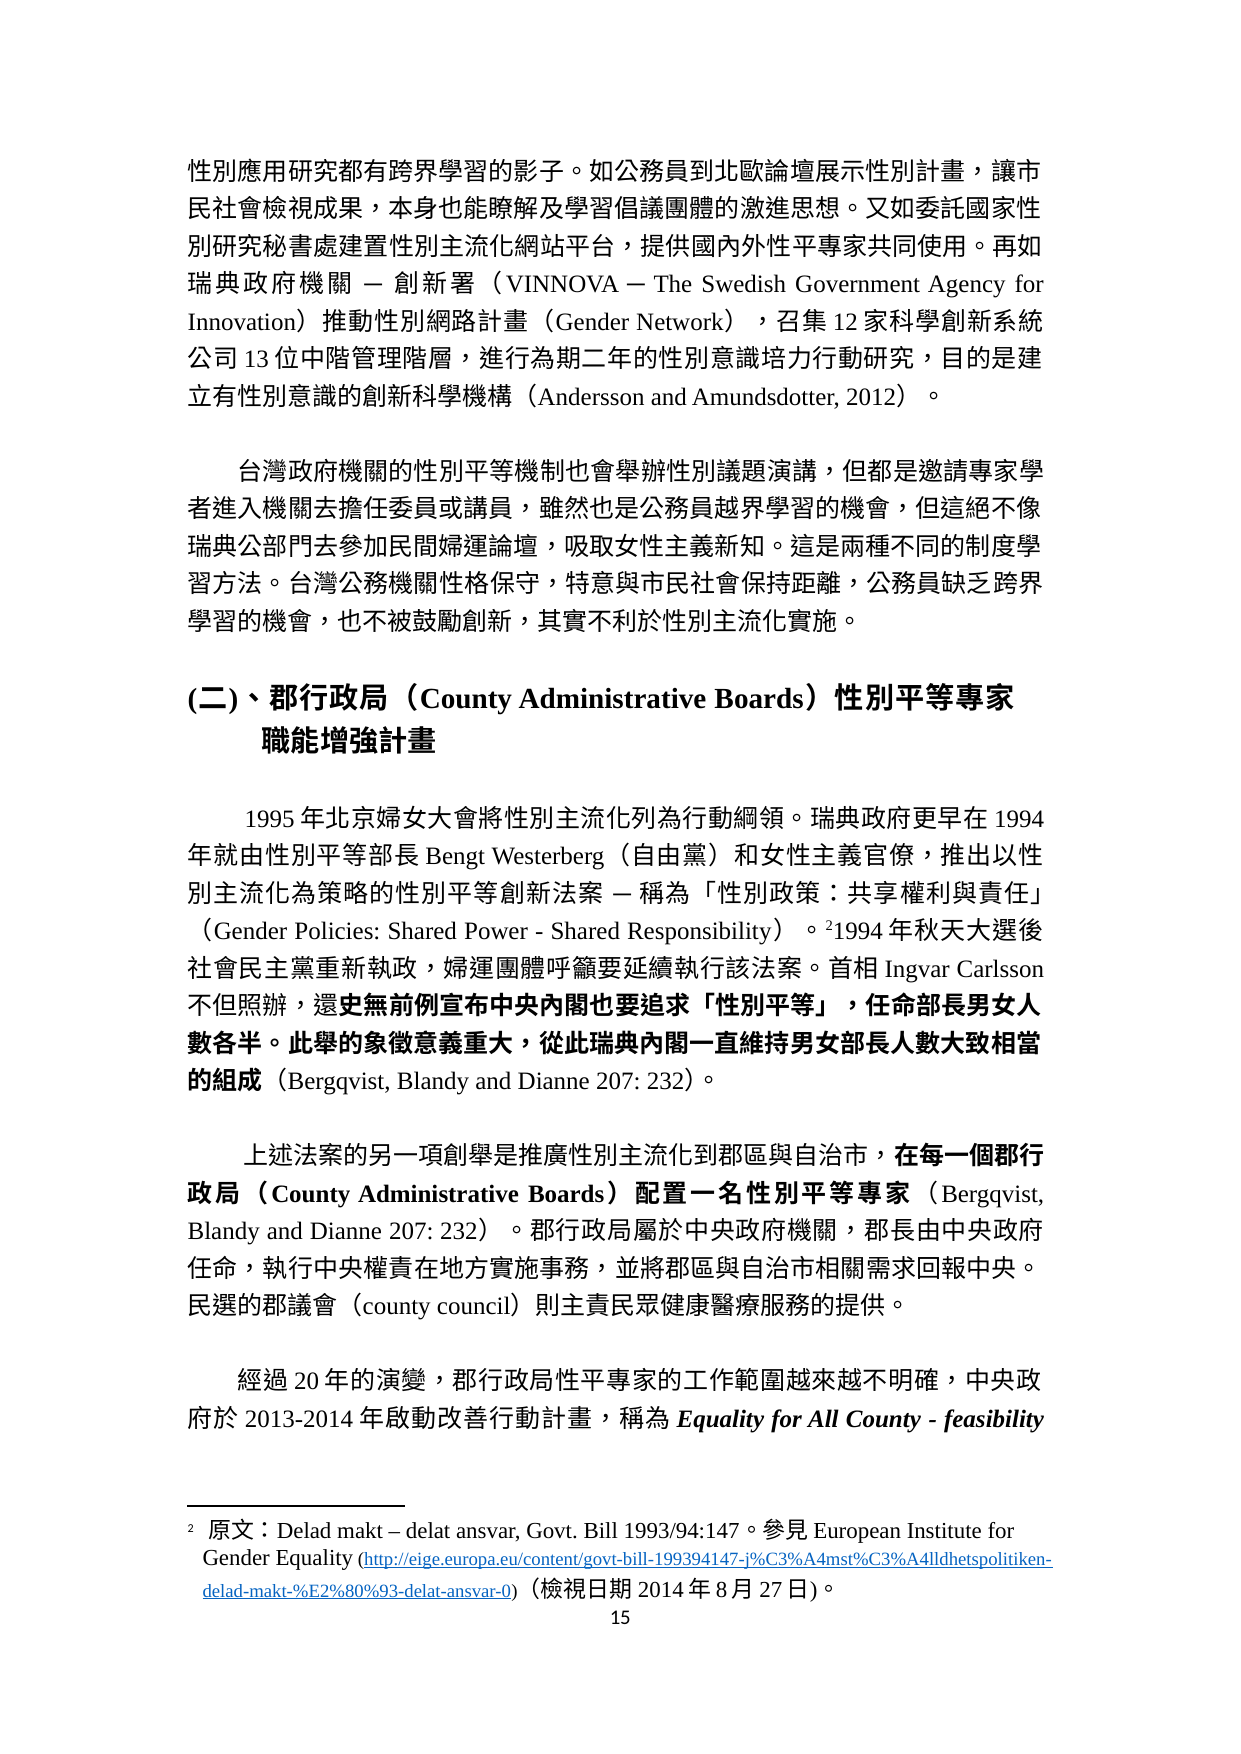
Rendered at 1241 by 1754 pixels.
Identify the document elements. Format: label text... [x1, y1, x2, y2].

text (二)、郡行政局（County Administrative Boards）性別平等專家職能增強計畫 [187, 675, 1014, 759]
text 原文：Delad makt – delat ansvar, Govt. Bill 1993/94:147。參見European Institute for Gender Equality (http://eige.europa.eu/content/govt-bill-199394147-j%C3%A4mst%C3%A4lldhetspolitiken-delad-makt-%E2%80%93-delat-ansvar-0)（檢視日期 2014年8月27日)。 [187, 1512, 1053, 1604]
text 1995年北京婦女大會將性別主流化列為行動綱領。瑞典政府更早在1994年就由性別平等部長Bengt Westerberg（自由黨）和女性主義官僚，推出以性別主流化為策略的性別平等創新法案 ─ 稱為「性別政策：共享權利與責任」（Gender Policies: Shared Power - Shared Responsibility）。1994年秋天大選後社會民主黨重新執政，婦運團體呼籲要延續執行該法案。首相Ingvar Carlsson不但照辦，還史無前例宣布中央內閣也要追求「性別平等」，任命部長男女人數各半。此舉的象徵意義重大，從此瑞典內閣一直維持男女部長人數大致相當的組成（Bergqvist, Blandy and Dianne 207: 232）。 [187, 797, 1044, 1097]
text 台灣政府機關的性別平等機制也會舉辦性別議題演講，但都是邀請專家學者進入機關去擔任委員或講員，雖然也是公務員越界學習的機會，但這絕不像瑞典公部門去參加民間婦運論壇，吸取女性主義新知。這是兩種不同的制度學習方法。台灣公務機關性格保守，特意與市民社會保持距離，公務員缺乏跨界學習的機會，也不被鼓勵創新，其實不利於性別主流化實施。 [187, 450, 1044, 637]
text 上述法案的另一項創舉是推廣性別主流化到郡區與自治市，在每一個郡行政局（County Administrative Boards）配置一名性別平等專家（Bergqvist, Blandy and Dianne 207: 232）。郡行政局屬於中央政府機關，郡長由中央政府任命，執行中央權責在地方實施事務，並將郡區與自治市相關需求回報中央。民選的郡議會（county council）則主責民眾健康醫療服務的提供。 [187, 1134, 1044, 1322]
text 性別應用研究都有跨界學習的影子。如公務員到北歐論壇展示性別計畫，讓市民社會檢視成果，本身也能瞭解及學習倡議團體的激進思想。又如委託國家性別研究秘書處建置性別主流化網站平台，提供國內外性平專家共同使用。再如瑞典政府機關 ─ 創新署（VINNOVA ─ The Swedish Government Agency for Innovation）推動性別網路計畫（Gender Network），召集12家科學創新系統公司13位中階管理階層，進行為期二年的性別意識培力行動研究，目的是建立有性別意識的創新科學機構（Andersson and Amundsdotter, 2012）。 [187, 150, 1044, 412]
text 經過20年的演變，郡行政局性平專家的工作範圍越來越不明確，中央政府於2013-2014年啟動改善行動計畫，稱為Equality for All County - feasibility [187, 1359, 1044, 1434]
